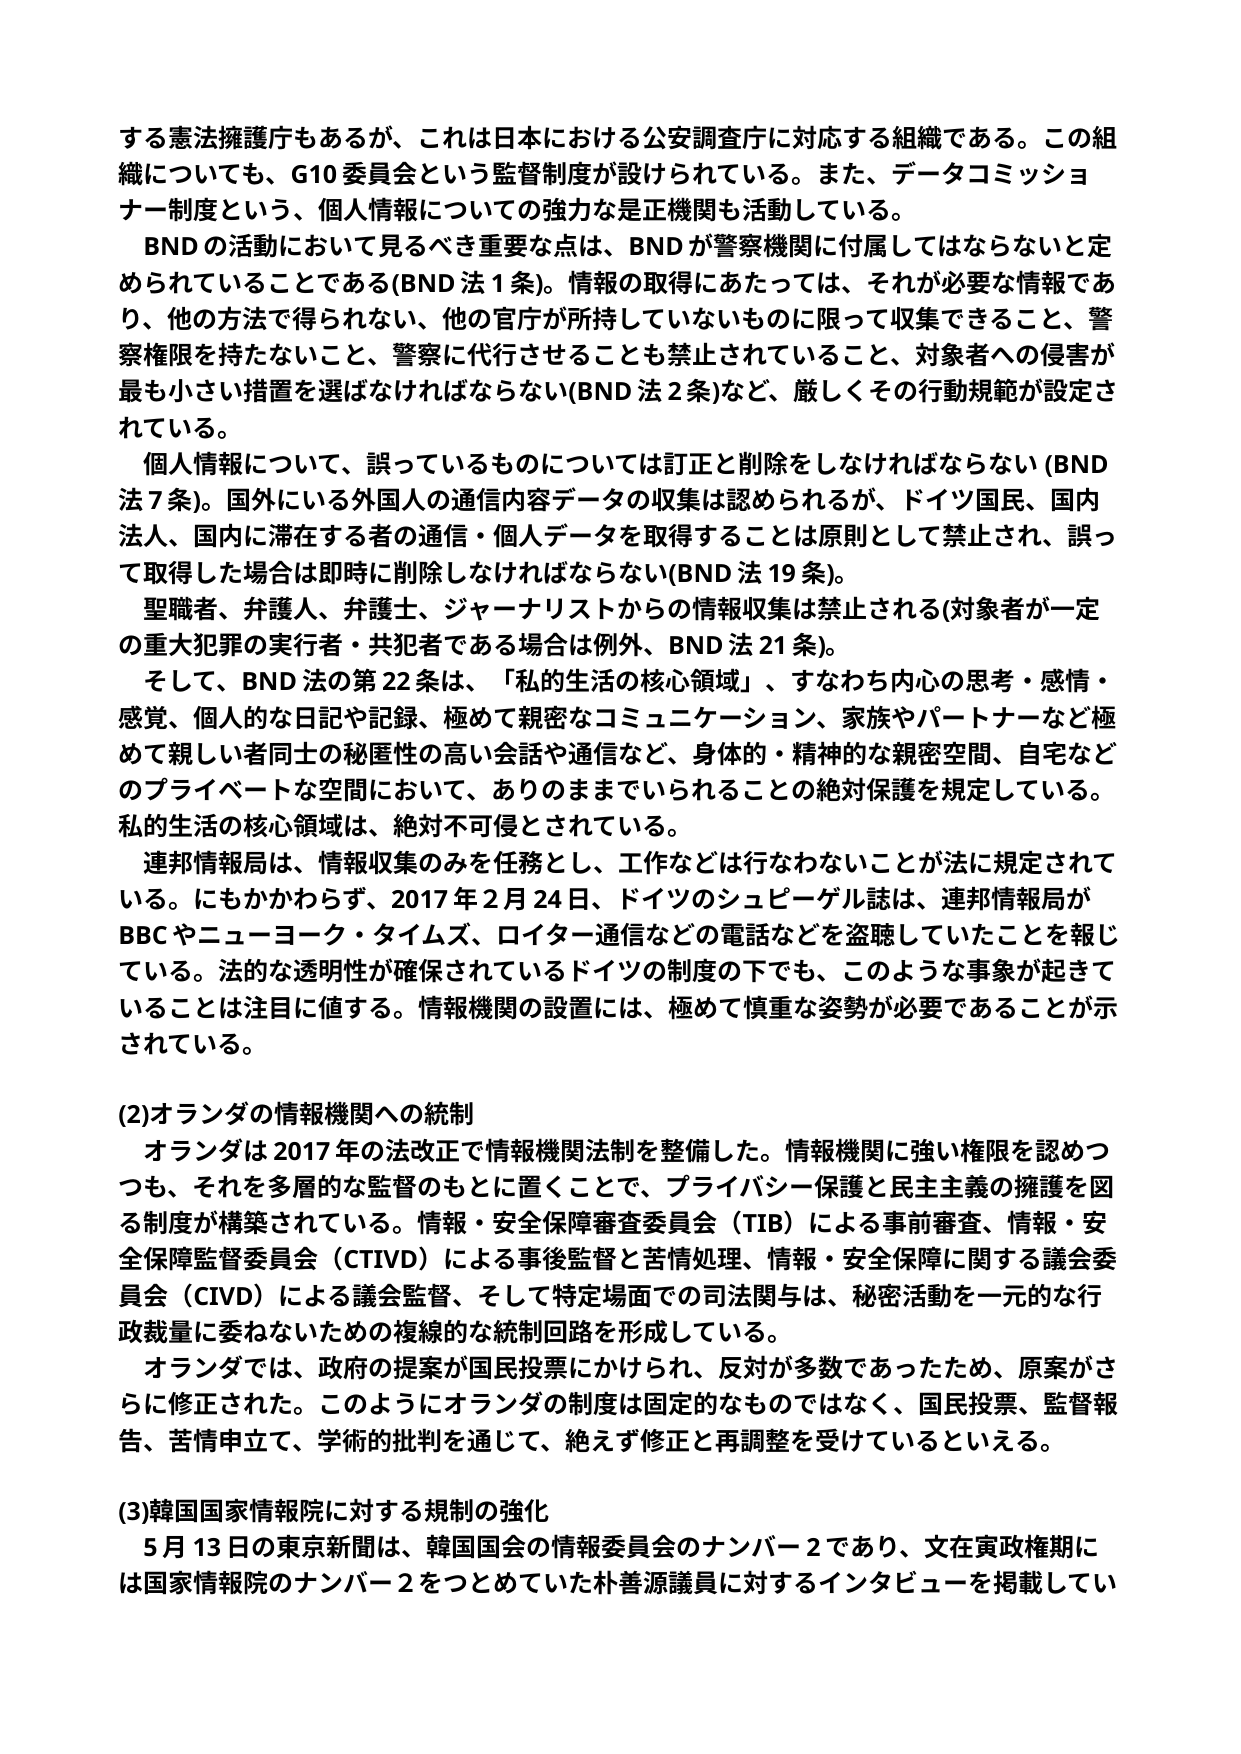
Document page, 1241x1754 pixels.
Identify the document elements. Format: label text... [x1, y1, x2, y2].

text 5月13日の東京新聞は、韓国国会の情報委員会のナンバー2であり、文在寅政権期には国家情報院のナンバー２をつとめていた朴善源議員に対するインタビューを掲載してい [118, 1527, 1122, 1600]
text 個人情報について、誤っているものについては訂正と削除をしなければならない (BND法7条)。国外にいる外国人の通信内容データの収集は認められるが、ドイツ国民、国内法人、国内に滞在する者の通信・個人データを取得することは原則として禁止され、誤って取得した場合は即時に削除しなければならない(BND法19条)。 [118, 444, 1122, 589]
text 聖職者、弁護人、弁護士、ジャーナリストからの情報収集は禁止される(対象者が一定の重大犯罪の実行者・共犯者である場合は例外、BND法21条)。 [118, 589, 1122, 662]
text オランダは2017年の法改正で情報機関法制を整備した。情報機関に強い権限を認めつつも、それを多層的な監督のもとに置くことで、プライバシー保護と民主主義の擁護を図る制度が構築されている。情報・安全保障審査委員会（TIB）による事前審査、情報・安全保障監督委員会（CTIVD）による事後監督と苦情処理、情報・安全保障に関する議会委員会（CIVD）による議会監督、そして特定場面での司法関与は、秘密活動を一元的な行政裁量に委ねないための複線的な統制回路を形成している。 [118, 1131, 1122, 1348]
text オランダでは、政府の提案が国民投票にかけられ、反対が多数であったため、原案がさらに修正された。このようにオランダの制度は固定的なものではなく、国民投票、監督報告、苦情申立て、学術的批判を通じて、絶えず修正と再調整を受けているといえる。 [118, 1348, 1122, 1457]
text 連邦情報局は、情報収集のみを任務とし、工作などは行なわないことが法に規定されている。にもかかわらず、2017年２月24日、ドイツのシュピーゲル誌は、連邦情報局がBBCやニューヨーク・タイムズ、ロイター通信などの電話などを盗聴していたことを報じている。法的な透明性が確保されているドイツの制度の下でも、このような事象が起きていることは注目に値する。情報機関の設置には、極めて慎重な姿勢が必要であることが示されている。 [118, 843, 1122, 1061]
text そして、BND法の第22条は、「私的生活の核心領域」、すなわち内心の思考・感情・感覚、個人的な日記や記録、極めて親密なコミュニケーション、家族やパートナーなど極めて親しい者同士の秘匿性の高い会話や通信など、身体的・精神的な親密空間、自宅などのプライベートな空間において、ありのままでいられることの絶対保護を規定している。私的生活の核心領域は、絶対不可侵とされている。 [118, 662, 1122, 843]
text (2)オランダの情報機関への統制 [118, 1095, 1122, 1131]
text (3)韓国国家情報院に対する規制の強化 [118, 1491, 1122, 1527]
text BNDの活動において見るべき重要な点は、BNDが警察機関に付属してはならないと定められていることである(BND法1条)。情報の取得にあたっては、それが必要な情報であり、他の方法で得られない、他の官庁が所持していないものに限って収集できること、警察権限を持たないこと、警察に代行させることも禁止されていること、対象者への侵害が最も小さい措置を選ばなければならない(BND法2条)など、厳しくその行動規範が設定されている。 [118, 227, 1122, 444]
text する憲法擁護庁もあるが、これは日本における公安調査庁に対応する組織である。この組織についても、G10委員会という監督制度が設けられている。また、データコミッショナー制度という、個人情報についての強力な是正機関も活動している。 [118, 118, 1122, 227]
